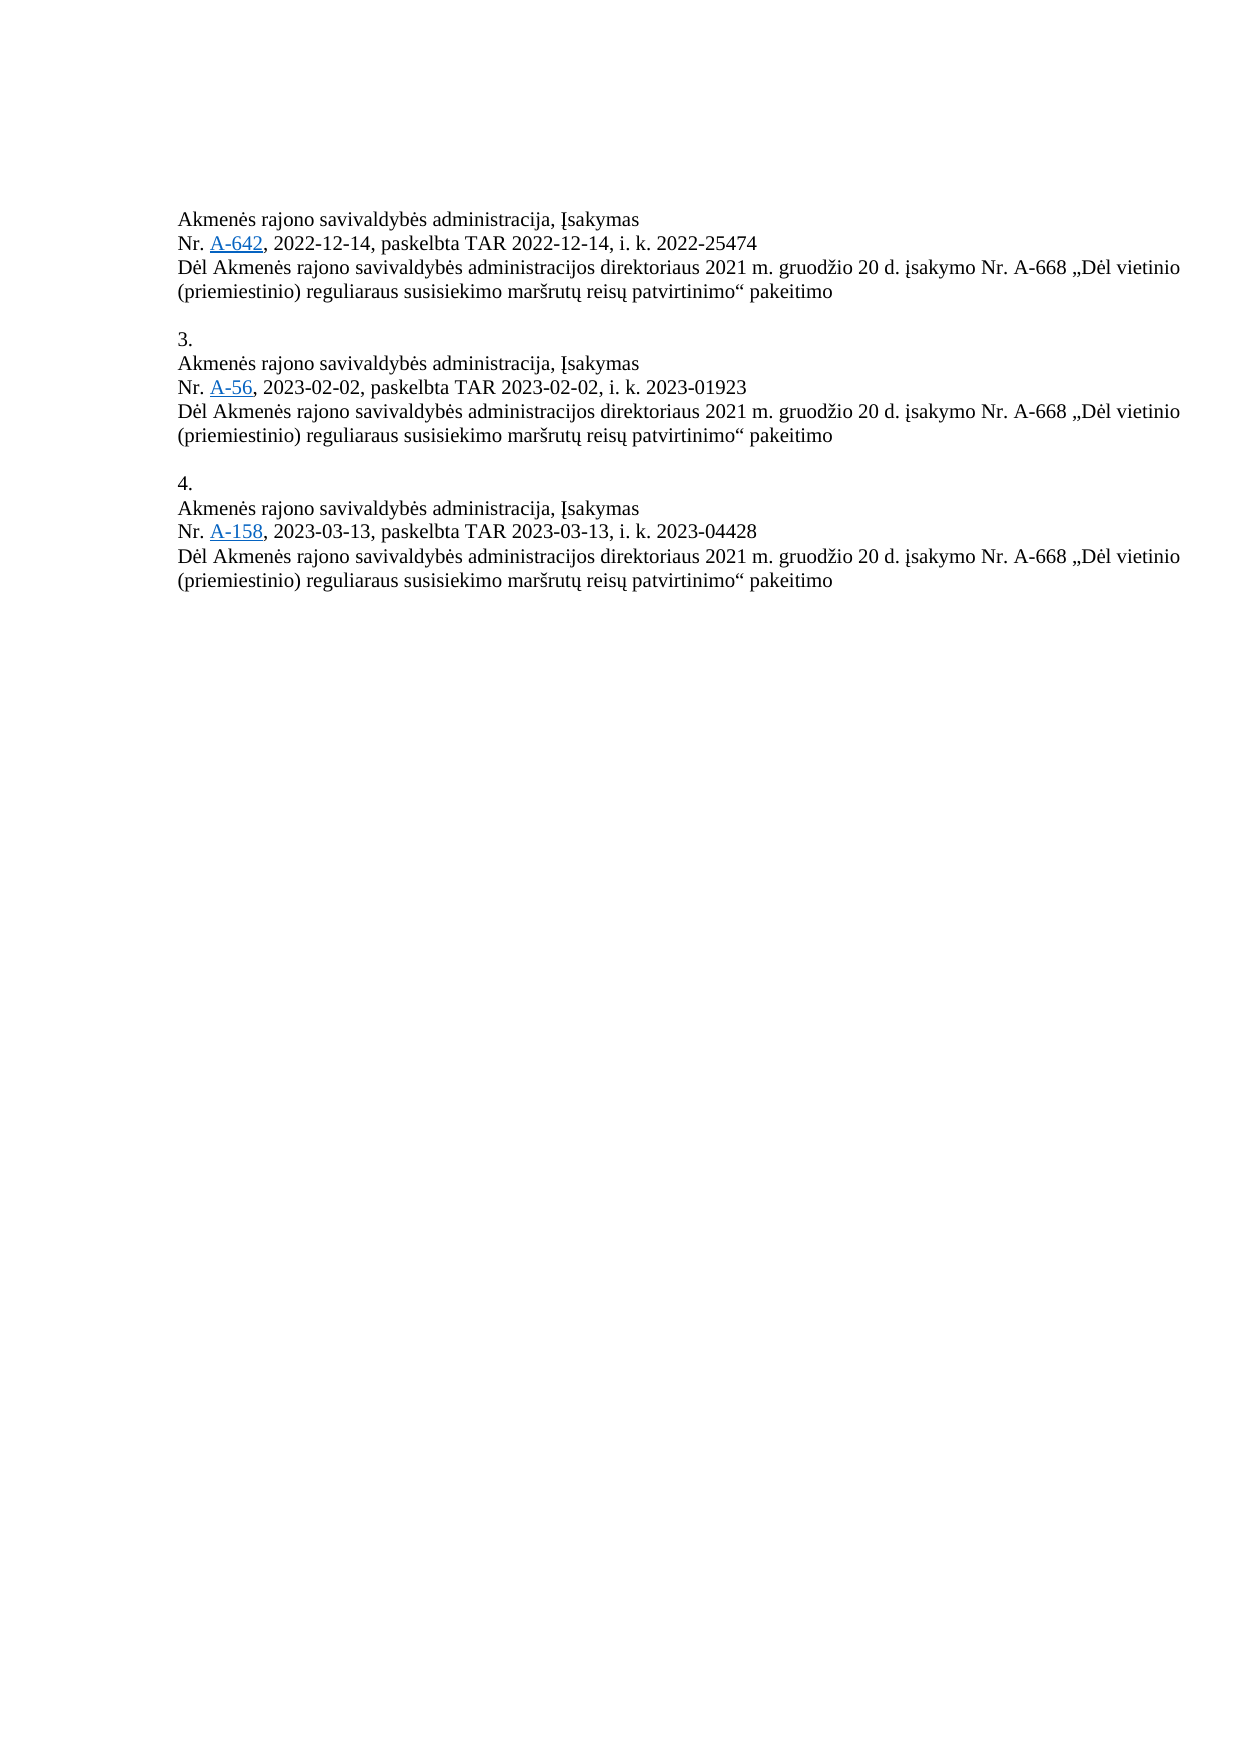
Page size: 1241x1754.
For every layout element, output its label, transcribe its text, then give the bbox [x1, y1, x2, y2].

text Dėl Akmenės rajono savivaldybės administracijos direktoriaus 2021 m. gruodžio 20 d. įsakymo Nr. A-668 „Dėl vietinio (priemiestinio) reguliaraus susisiekimo maršrutų reisų patvirtinimo“ pakeitimo [177, 543, 1181, 592]
text Nr. A-56, 2023-02-02, paskelbta TAR 2023-02-02, i. k. 2023-01923 [177, 375, 1181, 399]
text Dėl Akmenės rajono savivaldybės administracijos direktoriaus 2021 m. gruodžio 20 d. įsakymo Nr. A-668 „Dėl vietinio (priemiestinio) reguliaraus susisiekimo maršrutų reisų patvirtinimo“ pakeitimo [177, 399, 1181, 447]
text Akmenės rajono savivaldybės administracija, Įsakymas [177, 495, 1181, 519]
text Nr. A-642, 2022-12-14, paskelbta TAR 2022-12-14, i. k. 2022-25474 [177, 231, 1181, 255]
text Akmenės rajono savivaldybės administracija, Įsakymas [177, 207, 1181, 231]
text Nr. A-158, 2023-03-13, paskelbta TAR 2023-03-13, i. k. 2023-04428 [177, 519, 1181, 543]
text Akmenės rajono savivaldybės administracija, Įsakymas [177, 351, 1181, 375]
text Dėl Akmenės rajono savivaldybės administracijos direktoriaus 2021 m. gruodžio 20 d. įsakymo Nr. A-668 „Dėl vietinio (priemiestinio) reguliaraus susisiekimo maršrutų reisų patvirtinimo“ pakeitimo [177, 255, 1181, 303]
text 4. [177, 471, 1181, 495]
text 3. [177, 327, 1181, 351]
